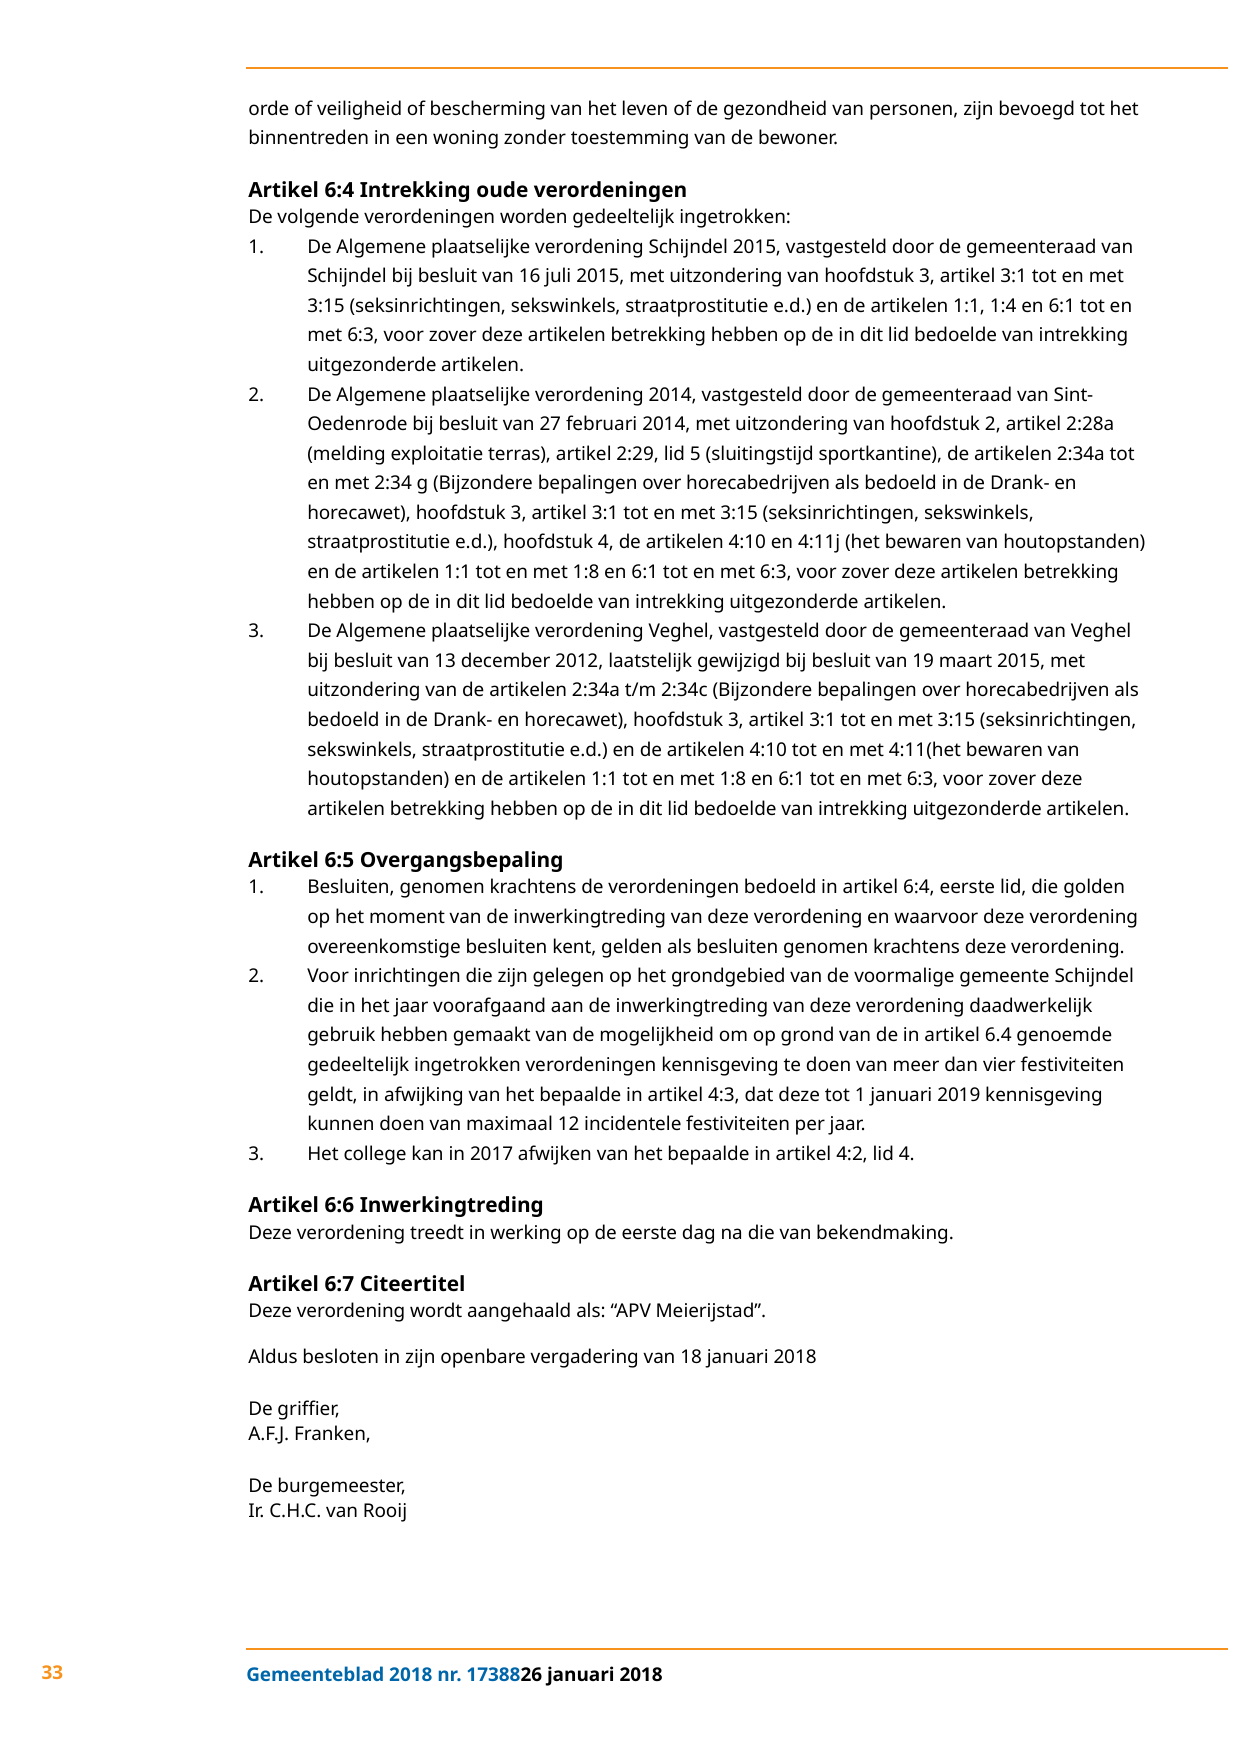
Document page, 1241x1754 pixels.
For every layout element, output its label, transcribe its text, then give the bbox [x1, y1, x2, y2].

text De griffier, [248, 1395, 1152, 1421]
text Aldus besloten in zijn openbare vergadering van 18 januari 2018 [248, 1343, 1152, 1369]
text A.F.J. Franken, [248, 1421, 1152, 1446]
list De Algemene plaatselijke verordening Veghel, vastgesteld door de gemeenteraad van Veghel bij besluit van 13 december 2012, laatstelijk gewijzigd bij besluit van 19 maart 2015, met uitzondering van de artikelen 2:34a t/m 2:34c (Bijzondere bepalingen over horecabedrijven als bedoeld in de Drank- en horecawet), hoofdstuk 3, artikel 3:1 tot en met 3:15 (seksinrichtingen, sekswinkels, straatprostitutie e.d.) en de artikelen 4:10 tot en met 4:11(het bewaren van houtopstanden) en de artikelen 1:1 tot en met 1:8 en 6:1 tot en met 6:3, voor zover deze artikelen betrekking hebben op de in dit lid bedoelde van intrekking uitgezonderde artikelen. [248, 617, 1152, 821]
text Deze verordening wordt aangehaald als: “APV Meierijstad”. [248, 1298, 1152, 1323]
text Artikel 6:7 Citeertitel [248, 1269, 1152, 1298]
text orde of veiligheid of bescherming van het leven of de gezondheid van personen, zijn bevoegd tot het binnentreden in een woning zonder toestemming van de bewoner. [248, 95, 1152, 150]
list Voor inrichtingen die zijn gelegen op het grondgebied van de voormalige gemeente Schijndel die in het jaar voorafgaand aan de inwerkingtreding van deze verordening daadwerkelijk gebruik hebben gemaakt van de mogelijkheid om op grond van de in artikel 6.4 genoemde gedeeltelijk ingetrokken verordeningen kennisgeving te doen van meer dan vier festiviteiten geldt, in afwijking van het bepaalde in artikel 4:3, dat deze tot 1 januari 2019 kennisgeving kunnen doen van maximaal 12 incidentele festiviteiten per jaar. [248, 962, 1152, 1136]
text Artikel 6:6 Inwerkingtreding [248, 1190, 1152, 1219]
text Artikel 6:5 Overgangsbepaling [248, 845, 1152, 874]
text Artikel 6:4 Intrekking oude verordeningen [248, 175, 1152, 203]
text De burgemeester, [248, 1472, 1152, 1498]
list Besluiten, genomen krachtens de verordeningen bedoeld in artikel 6:4, eerste lid, die golden op het moment van de inwerkingtreding van deze verordening en waarvoor deze verordening overeenkomstige besluiten kent, gelden als besluiten genomen krachtens deze verordening. [248, 874, 1152, 959]
list De Algemene plaatselijke verordening 2014, vastgesteld door de gemeenteraad van Sint-Oedenrode bij besluit van 27 februari 2014, met uitzondering van hoofdstuk 2, artikel 2:28a (melding exploitatie terras), artikel 2:29, lid 5 (sluitingstijd sportkantine), de artikelen 2:34a tot en met 2:34 g (Bijzondere bepalingen over horecabedrijven als bedoeld in de Drank- en horecawet), hoofdstuk 3, artikel 3:1 tot en met 3:15 (seksinrichtingen, sekswinkels, straatprostitutie e.d.), hoofdstuk 4, de artikelen 4:10 en 4:11j (het bewaren van houtopstanden) en de artikelen 1:1 tot en met 1:8 en 6:1 tot en met 6:3, voor zover deze artikelen betrekking hebben op de in dit lid bedoelde van intrekking uitgezonderde artikelen. [248, 381, 1152, 613]
text De volgende verordeningen worden gedeeltelijk ingetrokken: [248, 203, 1152, 229]
list De Algemene plaatselijke verordening Schijndel 2015, vastgesteld door de gemeenteraad van Schijndel bij besluit van 16 juli 2015, met uitzondering van hoofdstuk 3, artikel 3:1 tot en met 3:15 (seksinrichtingen, sekswinkels, straatprostitutie e.d.) en de artikelen 1:1, 1:4 en 6:1 tot en met 6:3, voor zover deze artikelen betrekking hebben op de in dit lid bedoelde van intrekking uitgezonderde artikelen. [248, 233, 1152, 377]
text Ir. C.H.C. van Rooij [248, 1498, 1152, 1523]
picture [41, 47, 231, 172]
text Deze verordening treedt in werking op de eerste dag na die van bekendmaking. [248, 1219, 1152, 1244]
list Het college kan in 2017 afwijken van het bepaalde in artikel 4:2, lid 4. [248, 1140, 1152, 1166]
